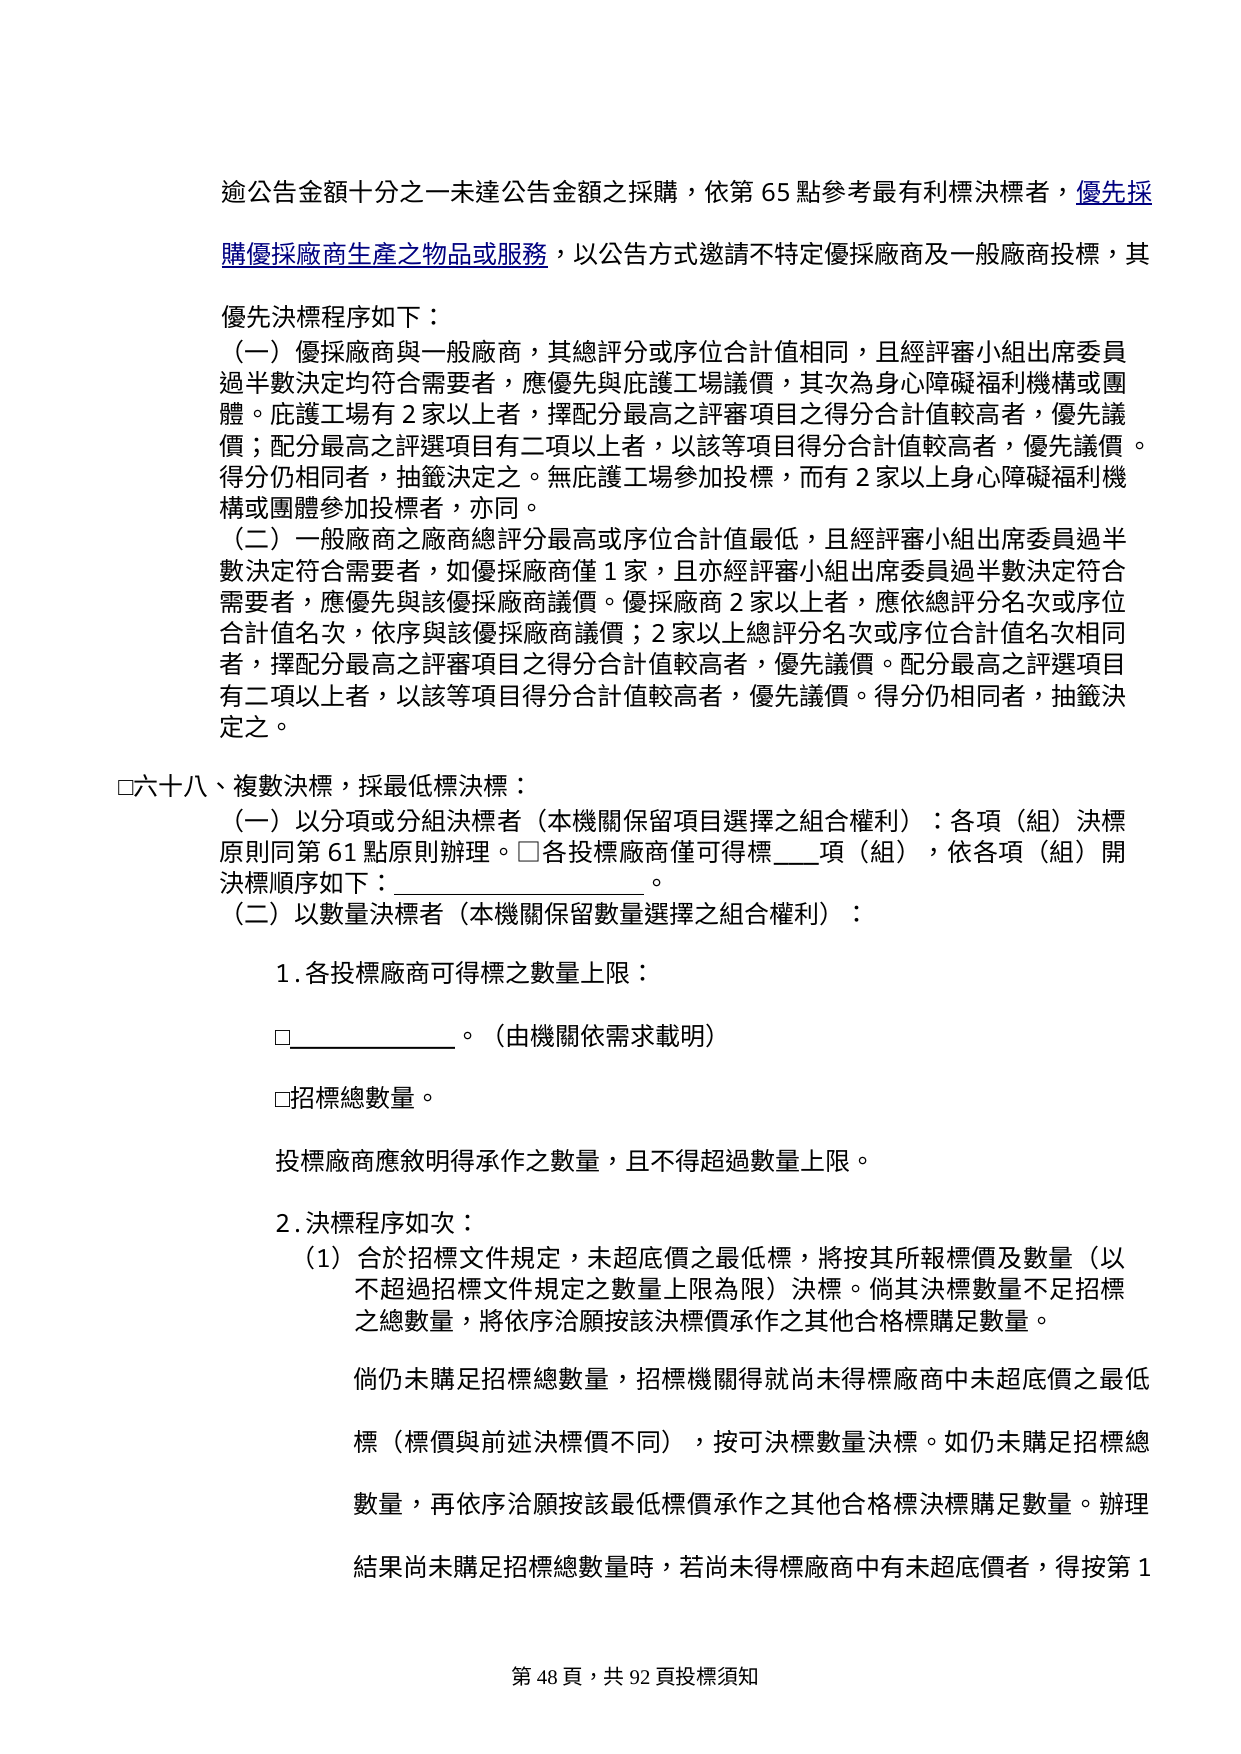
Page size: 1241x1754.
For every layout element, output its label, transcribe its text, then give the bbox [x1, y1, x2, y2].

text □六十八、複數決標，採最低標決標： [118, 743, 1152, 805]
text □招標總數量。 [275, 1055, 1152, 1118]
text 倘仍未購足招標總數量，招標機關得就尚未得標廠商中未超底價之最低標（標價與前述決標價不同），按可決標數量決標。如仍未購足招標總數量，再依序洽願按該最低標價承作之其他合格標決標購足數量。辦理結果尚未購足招標總數量時，若尚未得標廠商中有未超底價者，得按第1 [353, 1336, 1152, 1586]
text （一）以分項或分組決標者（本機關保留項目選擇之組合權利）：各項（組）決標原則同第61點原則辦理。□各投標廠商僅可得標___項（組），依各項（組）開決標順序如下：＿＿＿＿＿＿＿＿＿＿。 [219, 805, 1127, 899]
text 2.決標程序如次： [275, 1180, 1152, 1243]
text （1）合於招標文件規定，未超底價之最低標，將按其所報標價及數量（以不超過招標文件規定之數量上限為限）決標。倘其決標數量不足招標之總數量，將依序洽願按該決標價承作之其他合格標購足數量。 [290, 1243, 1127, 1336]
text 投標廠商應敘明得承作之數量，且不得超過數量上限。 [275, 1118, 1152, 1180]
text □___________。（由機關依需求載明） [275, 993, 1152, 1055]
text （二）一般廠商之廠商總評分最高或序位合計值最低，且經評審小組出席委員過半數決定符合需要者，如優採廠商僅1家，且亦經評審小組出席委員過半數決定符合需要者，應優先與該優採廠商議價。優採廠商2家以上者，應依總評分名次或序位合計值名次，依序與該優採廠商議價；2家以上總評分名次或序位合計值名次相同者，擇配分最高之評審項目之得分合計值較高者，優先議價。配分最高之評選項目有二項以上者，以該等項目得分合計值較高者，優先議價。得分仍相同者，抽籤決定之。 [219, 524, 1127, 743]
text （一）優採廠商與一般廠商，其總評分或序位合計值相同，且經評審小組出席委員過半數決定均符合需要者，應優先與庇護工場議價，其次為身心障礙福利機構或團體。庇護工場有2家以上者，擇配分最高之評審項目之得分合計值較高者，優先議價；配分最高之評選項目有二項以上者，以該等項目得分合計值較高者，優先議價。得分仍相同者，抽籤決定之。無庇護工場參加投標，而有2家以上身心障礙福利機構或團體參加投標者，亦同。 [219, 336, 1127, 524]
text 1.各投標廠商可得標之數量上限： [275, 930, 1152, 993]
text 逾公告金額十分之一未達公告金額之採購，依第65點參考最有利標決標者，優先採購優採廠商生產之物品或服務，以公告方式邀請不特定優採廠商及一般廠商投標，其優先決標程序如下： [221, 149, 1152, 336]
text （二）以數量決標者（本機關保留數量選擇之組合權利）： [219, 899, 1127, 930]
